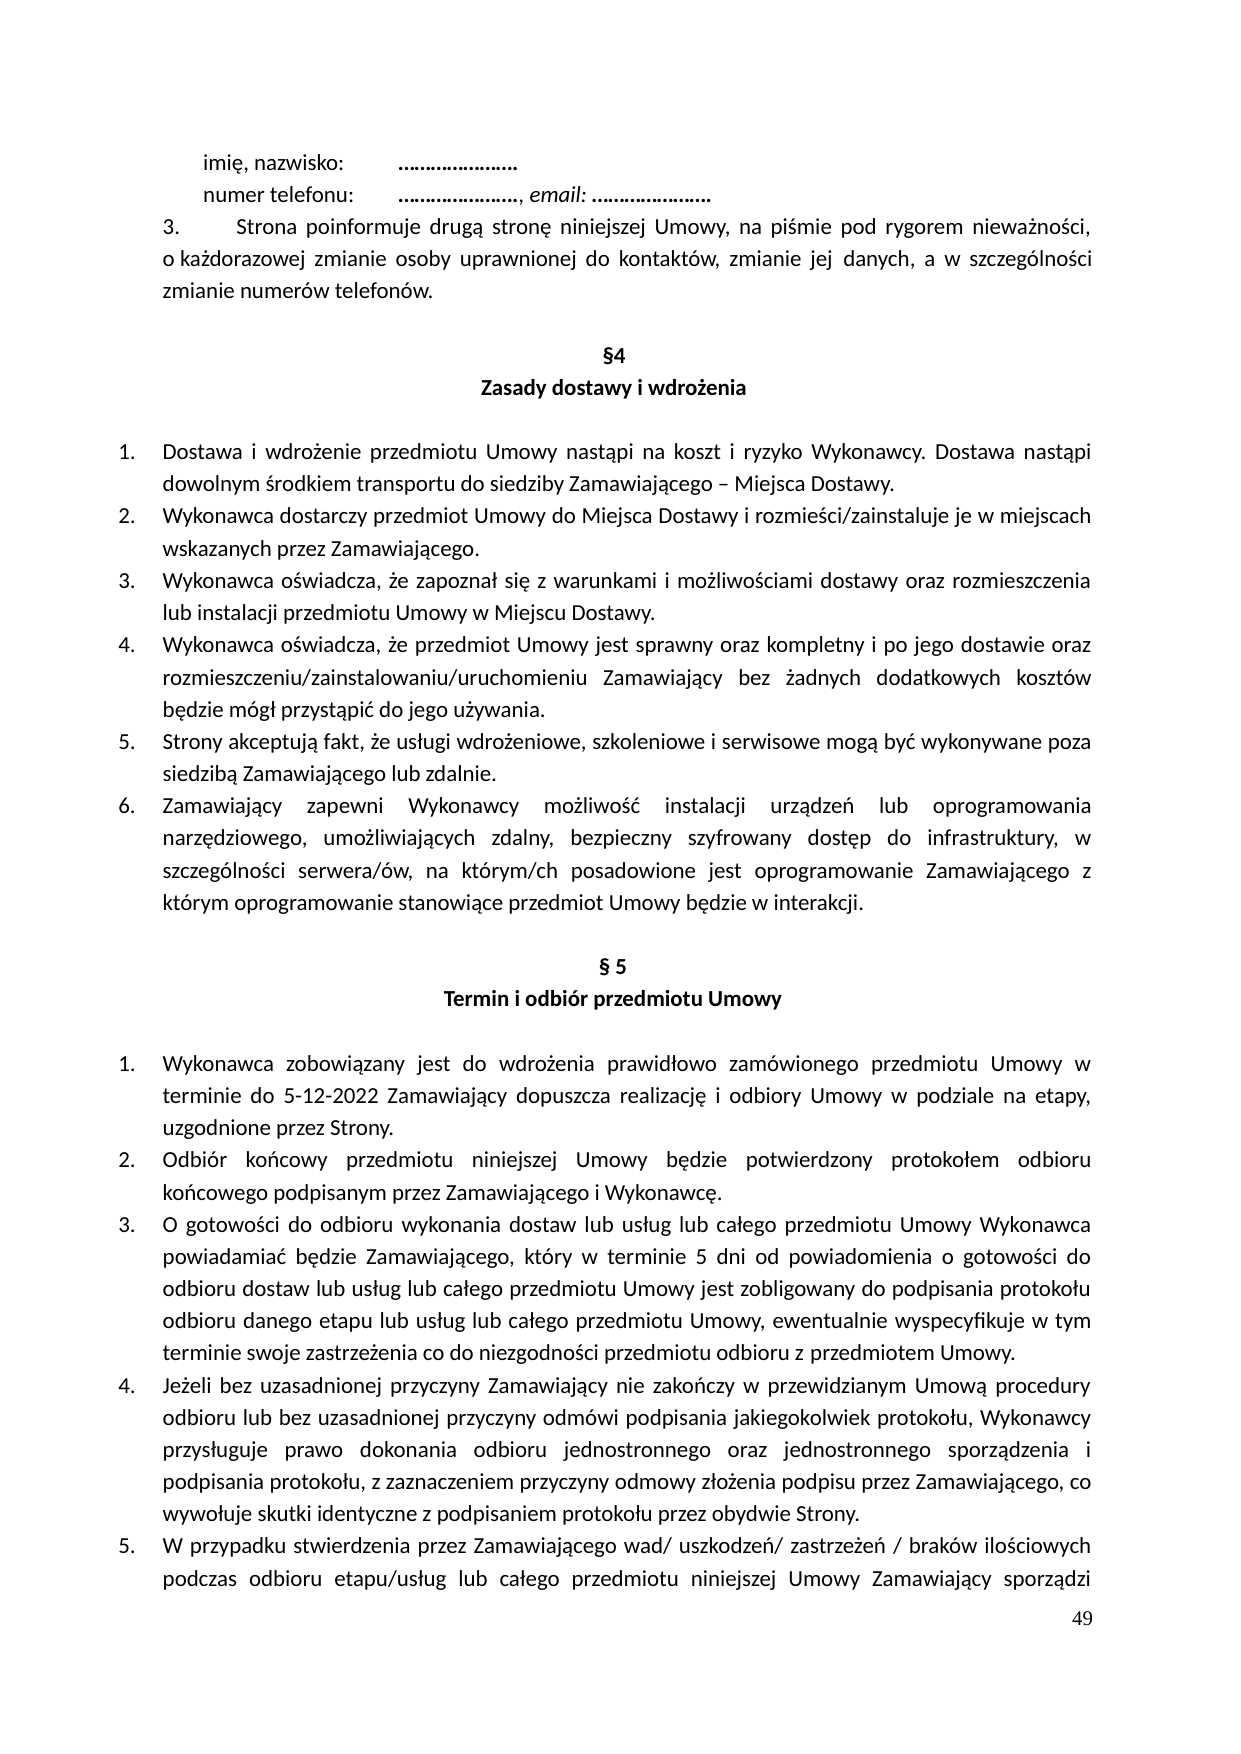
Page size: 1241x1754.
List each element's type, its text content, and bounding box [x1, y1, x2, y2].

list Strony akceptują fakt, że usługi wdrożeniowe, szkoleniowe i serwisowe mogą być wykonywane poza siedzibą Zamawiającego lub zdalnie. [118, 727, 1093, 787]
list Wykonawca zobowiązany jest do wdrożenia prawidłowo zamówionego przedmiotu Umowy w terminie do 5-12-2022 Zamawiający dopuszcza realizację i odbiory Umowy w podziale na etapy, uzgodnione przez Strony. [118, 1049, 1093, 1141]
list Strona poinformuje drugą stronę niniejszej Umowy, na piśmie pod rygorem nieważności, o każdorazowej zmianie osoby uprawnionej do kontaktów, zmianie jej danych, a w szczególności zmianie numerów telefonów. [162, 212, 1093, 304]
text Zasady dostawy i wdrożenia [135, 373, 1093, 401]
text § 5 [133, 952, 1093, 980]
list W przypadku stwierdzenia przez Zamawiającego wad/ uszkodzeń/ zastrzeżeń / braków ilościowych podczas odbioru etapu/usług lub całego przedmiotu niniejszej Umowy Zamawiający sporządzi [118, 1532, 1093, 1592]
list Zamawiający zapewni Wykonawcy możliwość instalacji urządzeń lub oprogramowania narzędziowego, umożliwiających zdalny, bezpieczny szyfrowany dostęp do infrastruktury, w szczególności serwera/ów, na którym/ch posadowione jest oprogramowanie Zamawiającego z którym oprogramowanie stanowiące przedmiot Umowy będzie w interakcji. [118, 791, 1093, 916]
list Dostawa i wdrożenie przedmiotu Umowy nastąpi na koszt i ryzyko Wykonawcy. Dostawa nastąpi dowolnym środkiem transportu do siedziby Zamawiającego – Miejsca Dostawy. [118, 437, 1093, 497]
text imię, nazwisko: …………………. [177, 148, 1093, 176]
list Wykonawca oświadcza, że przedmiot Umowy jest sprawny oraz kompletny i po jego dostawie oraz rozmieszczeniu/zainstalowaniu/uruchomieniu Zamawiający bez żadnych dodatkowych kosztów będzie mógł przystąpić do jego używania. [118, 630, 1093, 723]
text §4 [135, 341, 1093, 369]
text numer telefonu: …………………., email: …………………. [177, 180, 1093, 208]
list Jeżeli bez uzasadnionej przyczyny Zamawiający nie zakończy w przewidzianym Umową procedury odbioru lub bez uzasadnionej przyczyny odmówi podpisania jakiegokolwiek protokołu, Wykonawcy przysługuje prawo dokonania odbioru jednostronnego oraz jednostronnego sporządzenia i podpisania protokołu, z zaznaczeniem przyczyny odmowy złożenia podpisu przez Zamawiającego, co wywołuje skutki identyczne z podpisaniem protokołu przez obydwie Strony. [118, 1371, 1093, 1527]
list O gotowości do odbioru wykonania dostaw lub usług lub całego przedmiotu Umowy Wykonawca powiadamiać będzie Zamawiającego, który w terminie 5 dni od powiadomienia o gotowości do odbioru dostaw lub usług lub całego przedmiotu Umowy jest zobligowany do podpisania protokołu odbioru danego etapu lub usług lub całego przedmiotu Umowy, ewentualnie wyspecyfikuje w tym terminie swoje zastrzeżenia co do niezgodności przedmiotu odbioru z przedmiotem Umowy. [118, 1210, 1093, 1367]
list Wykonawca oświadcza, że zapoznał się z warunkami i możliwościami dostawy oraz rozmieszczenia lub instalacji przedmiotu Umowy w Miejscu Dostawy. [118, 566, 1093, 626]
list Odbiór końcowy przedmiotu niniejszej Umowy będzie potwierdzony protokołem odbioru końcowego podpisanym przez Zamawiającego i Wykonawcę. [118, 1145, 1093, 1206]
list Wykonawca dostarczy przedmiot Umowy do Miejsca Dostawy i rozmieści/zainstaluje je w miejscach wskazanych przez Zamawiającego. [118, 502, 1093, 562]
text Termin i odbiór przedmiotu Umowy [133, 984, 1093, 1012]
